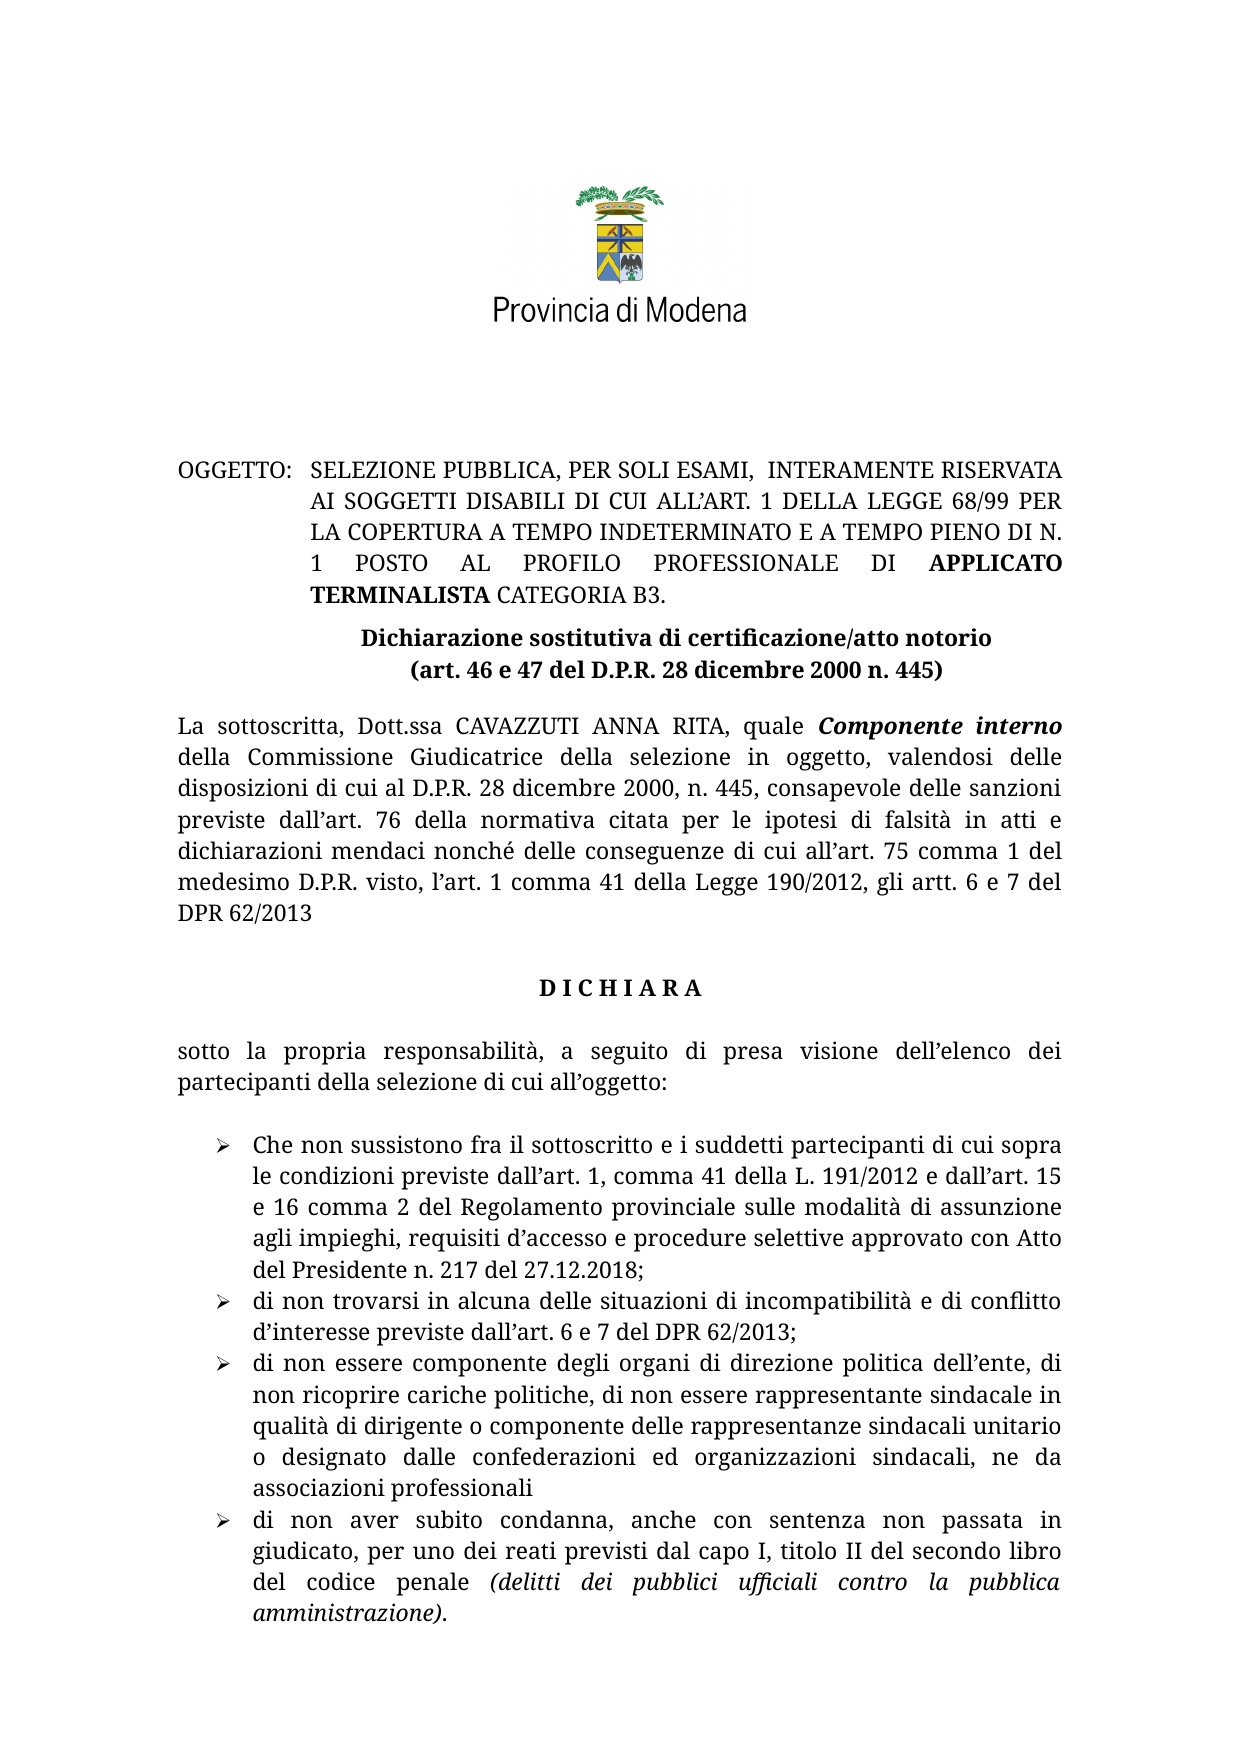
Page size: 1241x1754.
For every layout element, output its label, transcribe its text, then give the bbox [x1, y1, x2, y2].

text d i c h i a r a [177, 972, 1063, 1004]
text La sottoscritta, Dott.ssa CAVAZZUTI ANNA RITA, quale Componente interno della Commissione Giudicatrice della selezione in oggetto, valendosi delle disposizioni di cui al D.P.R. 28 dicembre 2000, n. 445, consapevole delle sanzioni previste dall’art. 76 della normativa citata per le ipotesi di falsità in atti e dichiarazioni mendaci nonché delle conseguenze di cui all’art. 75 comma 1 del medesimo D.P.R. visto, l’art. 1 comma 41 della Legge 190/2012, gli artt. 6 e 7 del DPR 62/2013 [177, 710, 1063, 929]
list Che non sussistono fra il sottoscritto e i suddetti partecipanti di cui sopra le condizioni previste dall’art. 1, comma 41 della L. 191/2012 e dall’art. 15 e 16 comma 2 del Regolamento provinciale sulle modalità di assunzione agli impieghi, requisiti d’accesso e procedure selettive approvato con Atto del Presidente n. 217 del 27.12.2018; [215, 1129, 1063, 1285]
list di non aver subito condanna, anche con sentenza non passata in giudicato, per uno dei reati previsti dal capo I, titolo II del secondo libro del codice penale (delitti dei pubblici ufficiali contro la pubblica amministrazione). [215, 1504, 1063, 1629]
text OGGETTO: SELEZIONE PUBBLICA, PER SOLI ESAMI, INTERAMENTE RISERVATA AI SOGGETTI DISABILI DI CUI ALL’ART. 1 DELLA LEGGE 68/99 PER LA COPERTURA A TEMPO INDETERMINATO E A TEMPO PIENO DI N. 1 POSTO AL PROFILO PROFESSIONALE DI APPLICATO TERMINALISTA CATEGORIA B3. [177, 454, 1063, 610]
text Dichiarazione sostitutiva di certificazione/atto notorio [177, 622, 1063, 654]
text (art. 46 e 47 del D.P.R. 28 dicembre 2000 n. 445) [177, 654, 1063, 685]
list di non essere componente degli organi di direzione politica dell’ente, di non ricoprire cariche politiche, di non essere rappresentante sindacale in qualità di dirigente o componente delle rappresentanze sindacali unitario o designato dalle confederazioni ed organizzazioni sindacali, ne da associazioni professionali [215, 1347, 1063, 1504]
text sotto la propria responsabilità, a seguito di presa visione dell’elenco dei partecipanti della selezione di cui all’oggetto: [177, 1035, 1063, 1097]
list di non trovarsi in alcuna delle situazioni di incompatibilità e di conflitto d’interesse previste dall’art. 6 e 7 del DPR 62/2013; [215, 1285, 1063, 1347]
picture [493, 185, 747, 323]
